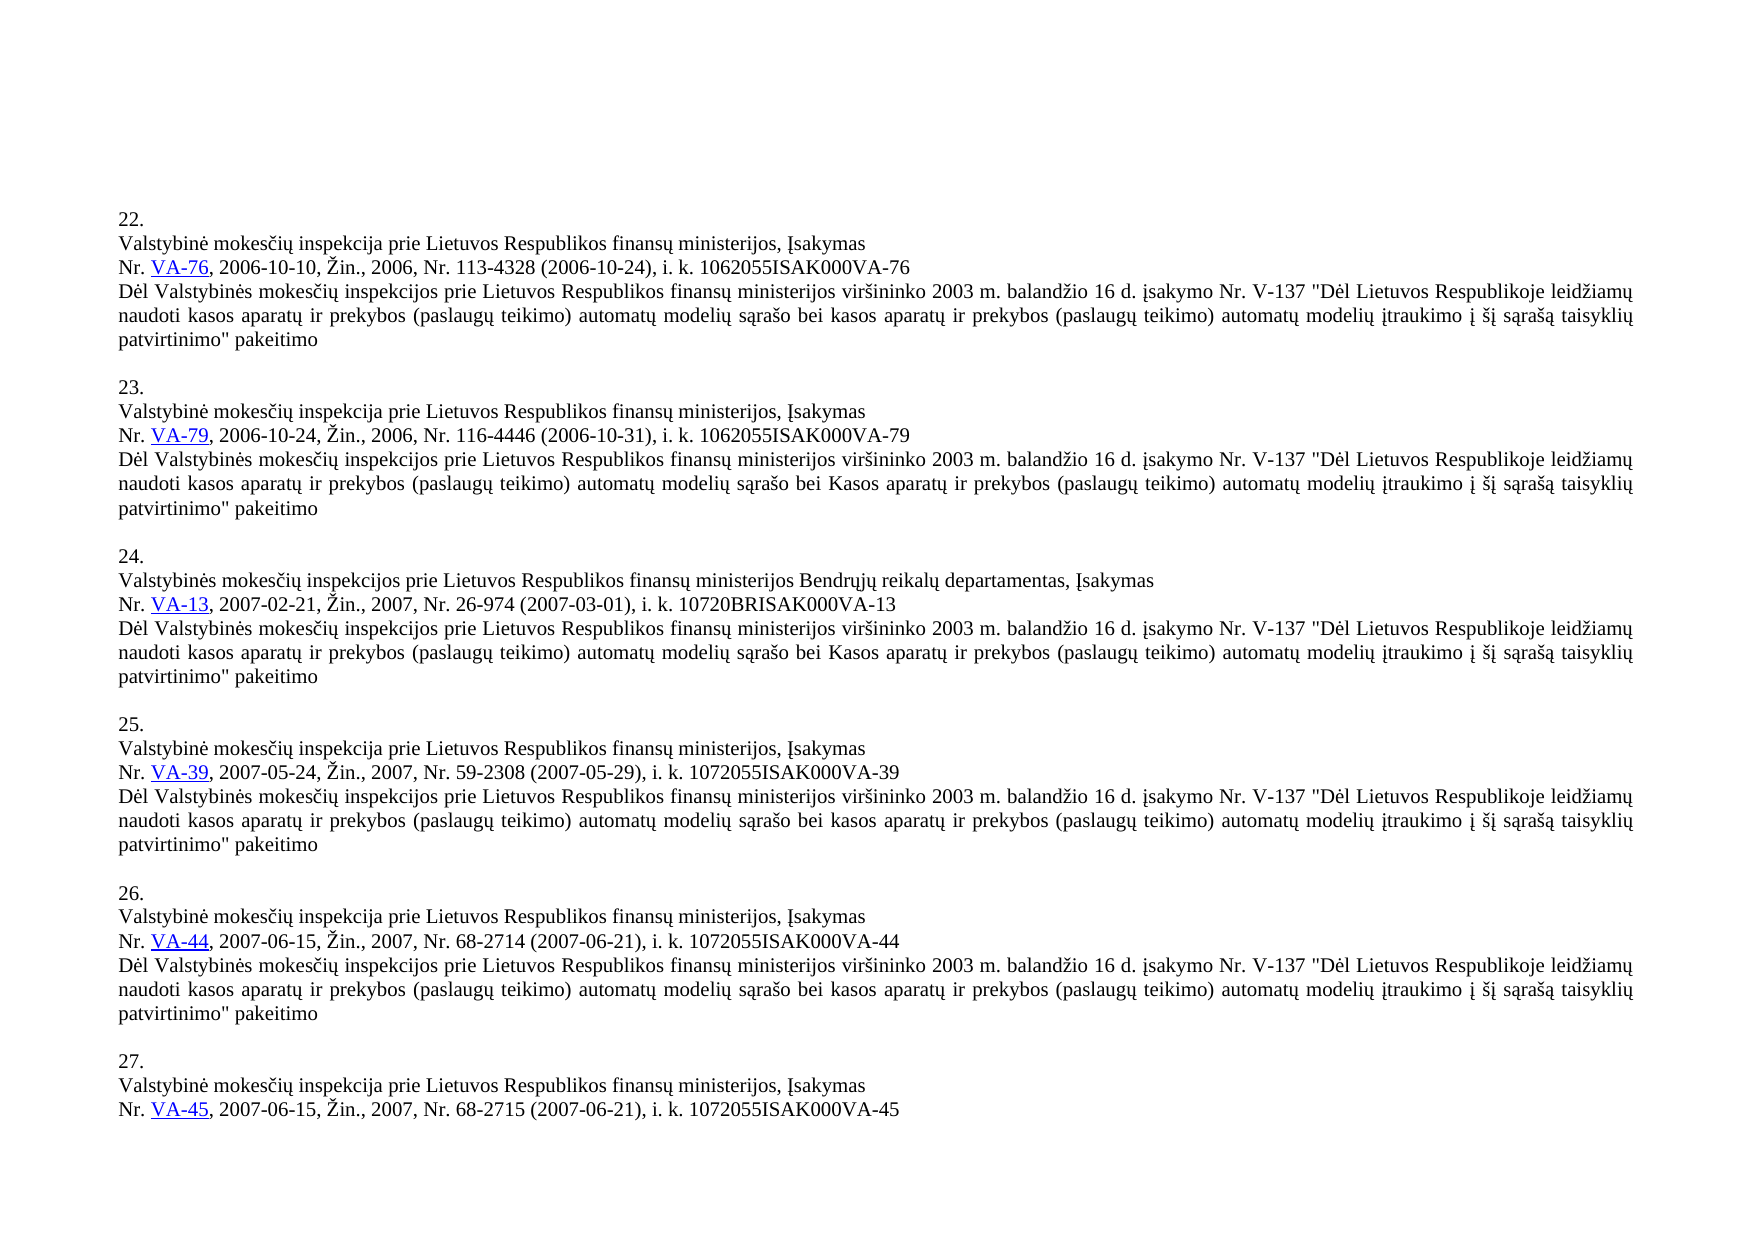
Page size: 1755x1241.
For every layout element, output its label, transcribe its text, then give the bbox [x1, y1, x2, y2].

text 23. [118, 375, 1636, 399]
text Valstybinė mokesčių inspekcija prie Lietuvos Respublikos finansų ministerijos, Įsakymas [118, 1073, 1636, 1097]
text 22. [118, 207, 1636, 231]
text Nr. VA-44, 2007-06-15, Žin., 2007, Nr. 68-2714 (2007-06-21), i. k. 1072055ISAK000VA-44 [118, 928, 1636, 953]
text Valstybinė mokesčių inspekcija prie Lietuvos Respublikos finansų ministerijos, Įsakymas [118, 736, 1636, 760]
text Dėl Valstybinės mokesčių inspekcijos prie Lietuvos Respublikos finansų ministerijos viršininko 2003 m. balandžio 16 d. įsakymo Nr. V-137 "Dėl Lietuvos Respublikoje leidžiamų naudoti kasos aparatų ir prekybos (paslaugų teikimo) automatų modelių sąrašo bei kasos aparatų ir prekybos (paslaugų teikimo) automatų modelių įtraukimo į šį sąrašą taisyklių patvirtinimo" pakeitimo [118, 784, 1636, 856]
text Dėl Valstybinės mokesčių inspekcijos prie Lietuvos Respublikos finansų ministerijos viršininko 2003 m. balandžio 16 d. įsakymo Nr. V-137 "Dėl Lietuvos Respublikoje leidžiamų naudoti kasos aparatų ir prekybos (paslaugų teikimo) automatų modelių sąrašo bei Kasos aparatų ir prekybos (paslaugų teikimo) automatų modelių įtraukimo į šį sąrašą taisyklių patvirtinimo" pakeitimo [118, 447, 1636, 519]
text 24. [118, 543, 1636, 568]
text 25. [118, 712, 1636, 736]
text 27. [118, 1049, 1636, 1073]
text Dėl Valstybinės mokesčių inspekcijos prie Lietuvos Respublikos finansų ministerijos viršininko 2003 m. balandžio 16 d. įsakymo Nr. V-137 "Dėl Lietuvos Respublikoje leidžiamų naudoti kasos aparatų ir prekybos (paslaugų teikimo) automatų modelių sąrašo bei kasos aparatų ir prekybos (paslaugų teikimo) automatų modelių įtraukimo į šį sąrašą taisyklių patvirtinimo" pakeitimo [118, 953, 1636, 1025]
text Valstybinė mokesčių inspekcija prie Lietuvos Respublikos finansų ministerijos, Įsakymas [118, 904, 1636, 928]
text Dėl Valstybinės mokesčių inspekcijos prie Lietuvos Respublikos finansų ministerijos viršininko 2003 m. balandžio 16 d. įsakymo Nr. V-137 "Dėl Lietuvos Respublikoje leidžiamų naudoti kasos aparatų ir prekybos (paslaugų teikimo) automatų modelių sąrašo bei Kasos aparatų ir prekybos (paslaugų teikimo) automatų modelių įtraukimo į šį sąrašą taisyklių patvirtinimo" pakeitimo [118, 616, 1636, 688]
text Nr. VA-39, 2007-05-24, Žin., 2007, Nr. 59-2308 (2007-05-29), i. k. 1072055ISAK000VA-39 [118, 760, 1636, 784]
text 26. [118, 880, 1636, 904]
text Nr. VA-45, 2007-06-15, Žin., 2007, Nr. 68-2715 (2007-06-21), i. k. 1072055ISAK000VA-45 [118, 1097, 1636, 1121]
text Nr. VA-79, 2006-10-24, Žin., 2006, Nr. 116-4446 (2006-10-31), i. k. 1062055ISAK000VA-79 [118, 423, 1636, 447]
text Nr. VA-76, 2006-10-10, Žin., 2006, Nr. 113-4328 (2006-10-24), i. k. 1062055ISAK000VA-76 [118, 255, 1636, 279]
text Valstybinė mokesčių inspekcija prie Lietuvos Respublikos finansų ministerijos, Įsakymas [118, 399, 1636, 423]
text Valstybinės mokesčių inspekcijos prie Lietuvos Respublikos finansų ministerijos Bendrųjų reikalų departamentas, Įsakymas [118, 568, 1636, 592]
text Nr. VA-13, 2007-02-21, Žin., 2007, Nr. 26-974 (2007-03-01), i. k. 10720BRISAK000VA-13 [118, 592, 1636, 616]
text Dėl Valstybinės mokesčių inspekcijos prie Lietuvos Respublikos finansų ministerijos viršininko 2003 m. balandžio 16 d. įsakymo Nr. V-137 "Dėl Lietuvos Respublikoje leidžiamų naudoti kasos aparatų ir prekybos (paslaugų teikimo) automatų modelių sąrašo bei kasos aparatų ir prekybos (paslaugų teikimo) automatų modelių įtraukimo į šį sąrašą taisyklių patvirtinimo" pakeitimo [118, 279, 1636, 351]
text Valstybinė mokesčių inspekcija prie Lietuvos Respublikos finansų ministerijos, Įsakymas [118, 231, 1636, 255]
